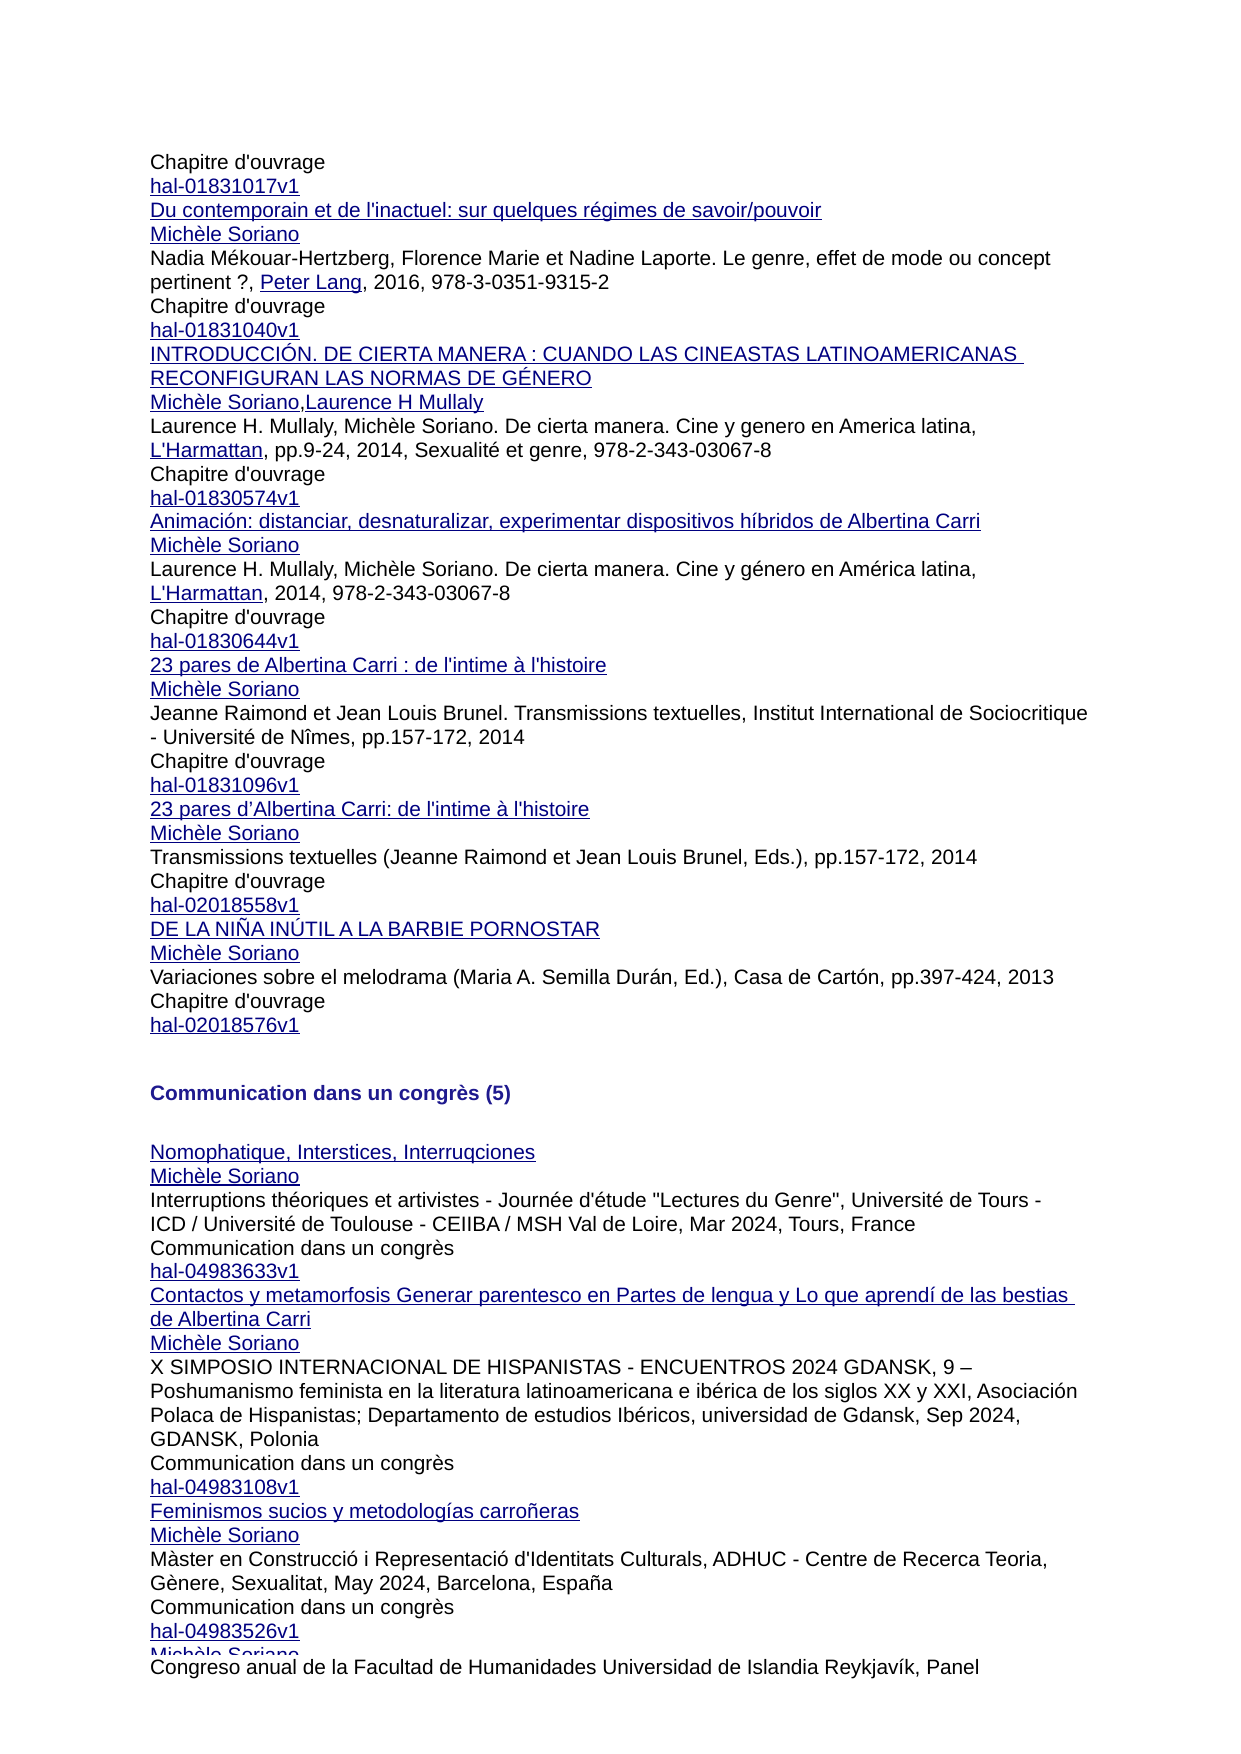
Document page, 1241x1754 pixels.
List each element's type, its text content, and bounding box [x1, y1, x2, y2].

subtitle Communication dans un congrès (5) [150, 1081, 1090, 1105]
table_header Nomophatique, Interstices, Interruqciones Michèle Soriano Interruptions théoriques et artivistes - Journée d'étude "Lectures du Genre", Université de Tours - ICD / Université de Toulouse - CEIIBA / MSH Val de Loire, Mar 2024, Tours, France Communication dans un congrès hal-04983633v1 [150, 1140, 1090, 1283]
table_cell Feminismos sucios y metodologías carroñeras Michèle Soriano Màster en Construcció i Representació d'Identitats Culturals, ADHUC - Centre de Recerca Teoria, Gènere, Sexualitat, May 2024, Barcelona, España Communication dans un congrès hal-04983526v1 [150, 1499, 1090, 1643]
table_cell DE LA NIÑA INÚTIL A LA BARBIE PORNOSTAR Michèle Soriano Variaciones sobre el melodrama (Maria A. Semilla Durán, Ed.), Casa de Cartón, pp.397-424, 2013 Chapitre d'ouvrage hal-02018576v1 [150, 917, 1090, 1036]
table_cell 23 pares d’Albertina Carri: de l'intime à l'histoire Michèle Soriano Transmissions textuelles (Jeanne Raimond et Jean Louis Brunel, Eds.), pp.157-172, 2014 Chapitre d'ouvrage hal-02018558v1 [150, 797, 1090, 917]
table_cell 23 pares de Albertina Carri : de l'intime à l'histoire Michèle Soriano Jeanne Raimond et Jean Louis Brunel. Transmissions textuelles, Institut International de Sociocritique - Université de Nîmes, pp.157-172, 2014 Chapitre d'ouvrage hal-01831096v1 [150, 653, 1090, 797]
table_cell Zoonosis / Zoognosis Michèle Soriano Congreso anual de la Facultad de Humanidades Universidad de Islandia Reykjavík, Panel “Derrumbando las murallas del patriarcado en América Latina”, Facultad de Humanidades Universidad de Islandia Reykjavík, Mar 2023, Reykjavik, Islandia Communication dans un congrès hal-04983580v1 [150, 1643, 1090, 1679]
table_cell Chapitre d'ouvrage hal-01831017v1 [150, 150, 1090, 198]
table_cell Contactos y metamorfosis Generar parentesco en Partes de lengua y Lo que aprendí de las bestias de Albertina Carri Michèle Soriano X SIMPOSIO INTERNACIONAL DE HISPANISTAS - ENCUENTROS 2024 GDANSK, 9 – Poshumanismo feminista en la literatura latinoamericana e ibérica de los siglos XX y XXI, Asociación Polaca de Hispanistas; Departamento de estudios Ibéricos, universidad de Gdansk, Sep 2024, GDANSK, Polonia Communication dans un congrès hal-04983108v1 [150, 1283, 1090, 1499]
table_cell Animación: distanciar, desnaturalizar, experimentar dispositivos híbridos de Albertina Carri Michèle Soriano Laurence H. Mullaly, Michèle Soriano. De cierta manera. Cine y género en América latina, L'Harmattan, 2014, 978-2-343-03067-8 Chapitre d'ouvrage hal-01830644v1 [150, 509, 1090, 653]
table_cell Du contemporain et de l'inactuel: sur quelques régimes de savoir/pouvoir Michèle Soriano Nadia Mékouar-Hertzberg, Florence Marie et Nadine Laporte. Le genre, effet de mode ou concept pertinent ?, Peter Lang, 2016, 978-3-0351-9315-2 Chapitre d'ouvrage hal-01831040v1 [150, 198, 1090, 342]
table_cell INTRODUCCIÓN. DE CIERTA MANERA : CUANDO LAS CINEASTAS LATINOAMERICANAS RECONFIGURAN LAS NORMAS DE GÉNERO Michèle Soriano,Laurence H Mullaly Laurence H. Mullaly, Michèle Soriano. De cierta manera. Cine y genero en America latina, L'Harmattan, pp.9-24, 2014, Sexualité et genre, 978-2-343-03067-8 Chapitre d'ouvrage hal-01830574v1 [150, 342, 1090, 509]
